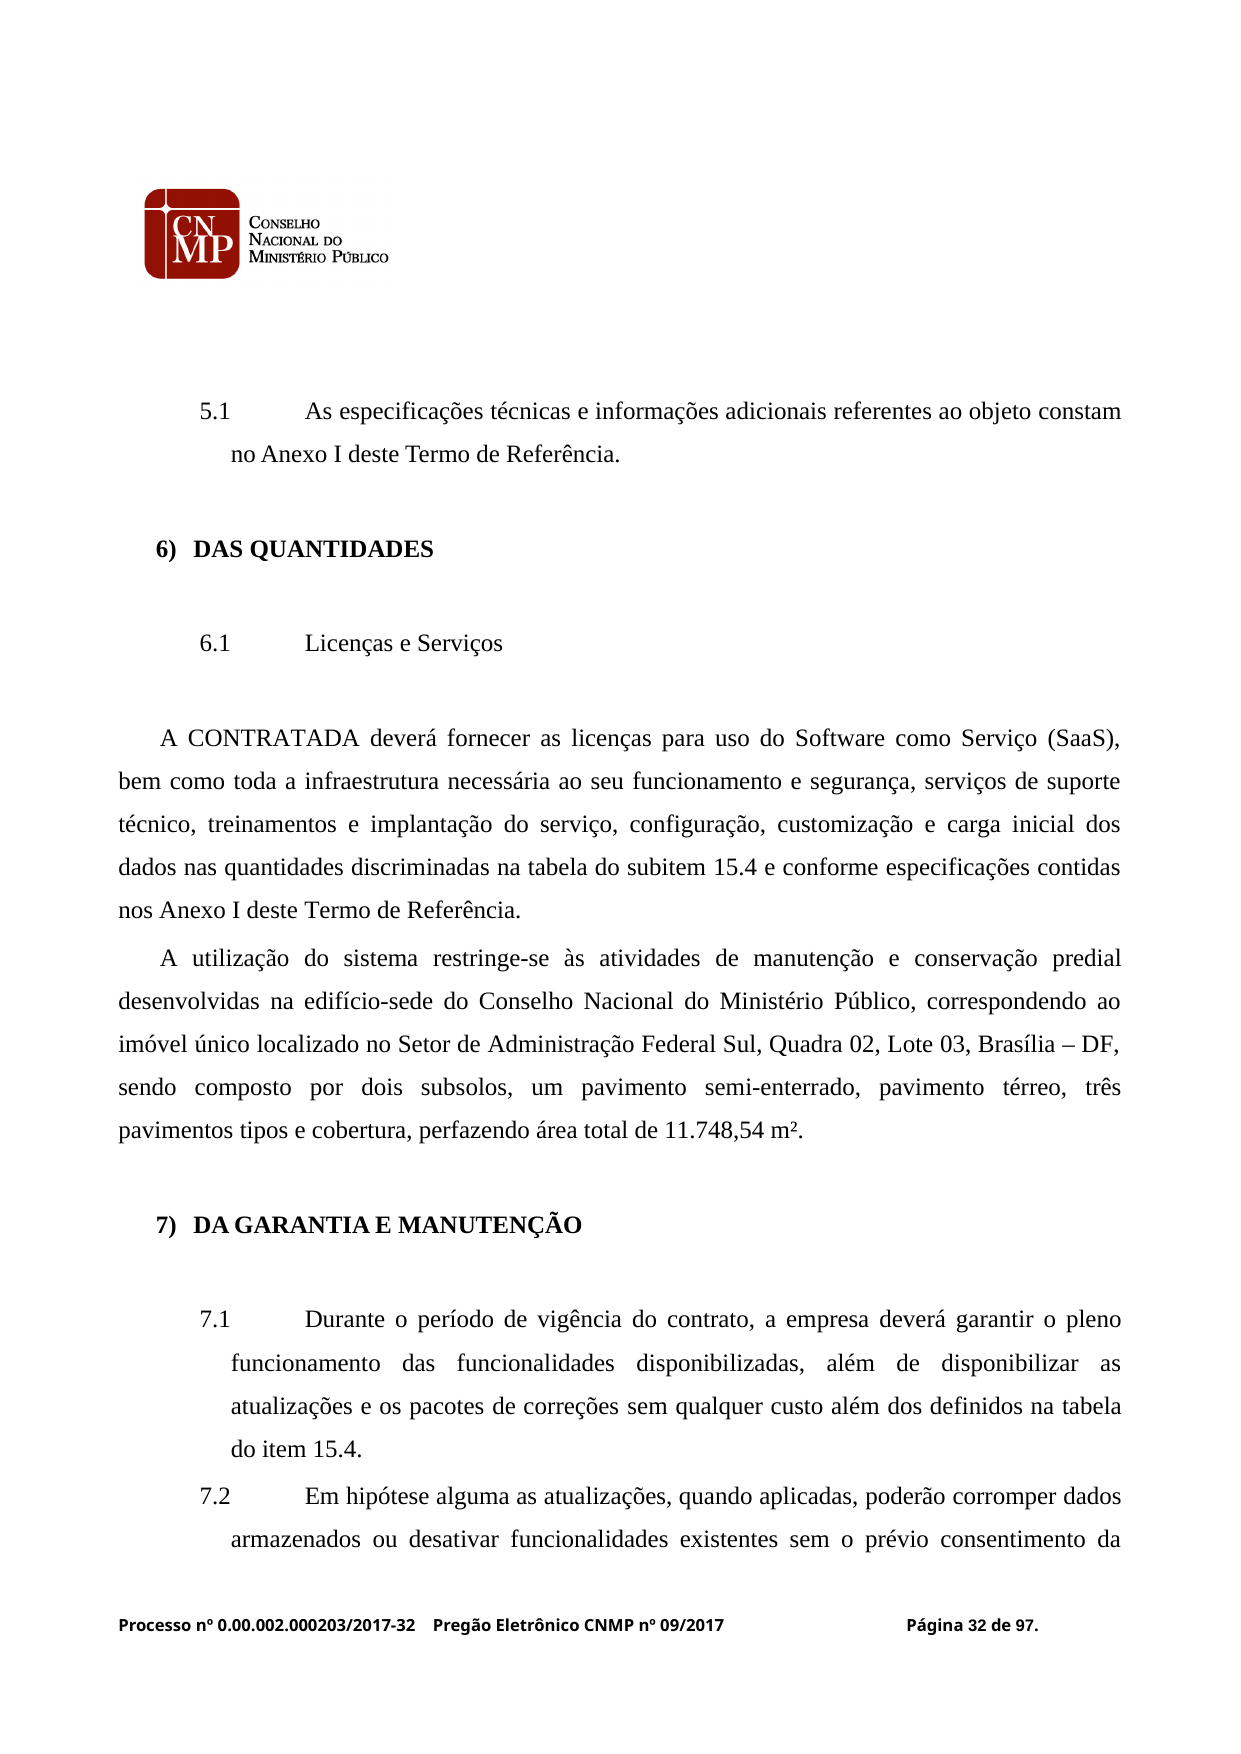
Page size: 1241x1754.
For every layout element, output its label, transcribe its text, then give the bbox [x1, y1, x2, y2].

list DA GARANTIA E MANUTENÇÃO [156, 1210, 1122, 1239]
picture [128, 174, 398, 293]
text A CONTRATADA deverá fornecer as licenças para uso do Software como Serviço (SaaS), bem como toda a infraestrutura necessária ao seu funcionamento e segurança, serviços de suporte técnico, treinamentos e implantação do serviço, configuração, customização e carga inicial dos dados nas quantidades discriminadas na tabela do subitem 15.4 e conforme especificações contidas nos Anexo I deste Termo de Referência. [118, 723, 1122, 924]
list DAS QUANTIDADES [156, 534, 1122, 563]
list Em hipótese alguma as atualizações, quando aplicadas, poderão corromper dados armazenados ou desativar funcionalidades existentes sem o prévio consentimento da [193, 1481, 1122, 1553]
list Durante o período de vigência do contrato, a empresa deverá garantir o pleno funcionamento das funcionalidades disponibilizadas, além de disponibilizar as atualizações e os pacotes de correções sem qualquer custo além dos definidos na tabela do item 15.4. [193, 1304, 1122, 1463]
text A utilização do sistema restringe-se às atividades de manutenção e conservação predial desenvolvidas na edifício-sede do Conselho Nacional do Ministério Público, correspondendo ao imóvel único localizado no Setor de Administração Federal Sul, Quadra 02, Lote 03, Brasília – DF, sendo composto por dois subsolos, um pavimento semi-enterrado, pavimento térreo, três pavimentos tipos e cobertura, perfazendo área total de 11.748,54 m². [118, 943, 1122, 1144]
list Licenças e Serviços [193, 628, 1122, 657]
list As especificações técnicas e informações adicionais referentes ao objeto constam no Anexo I deste Termo de Referência. [193, 396, 1122, 468]
